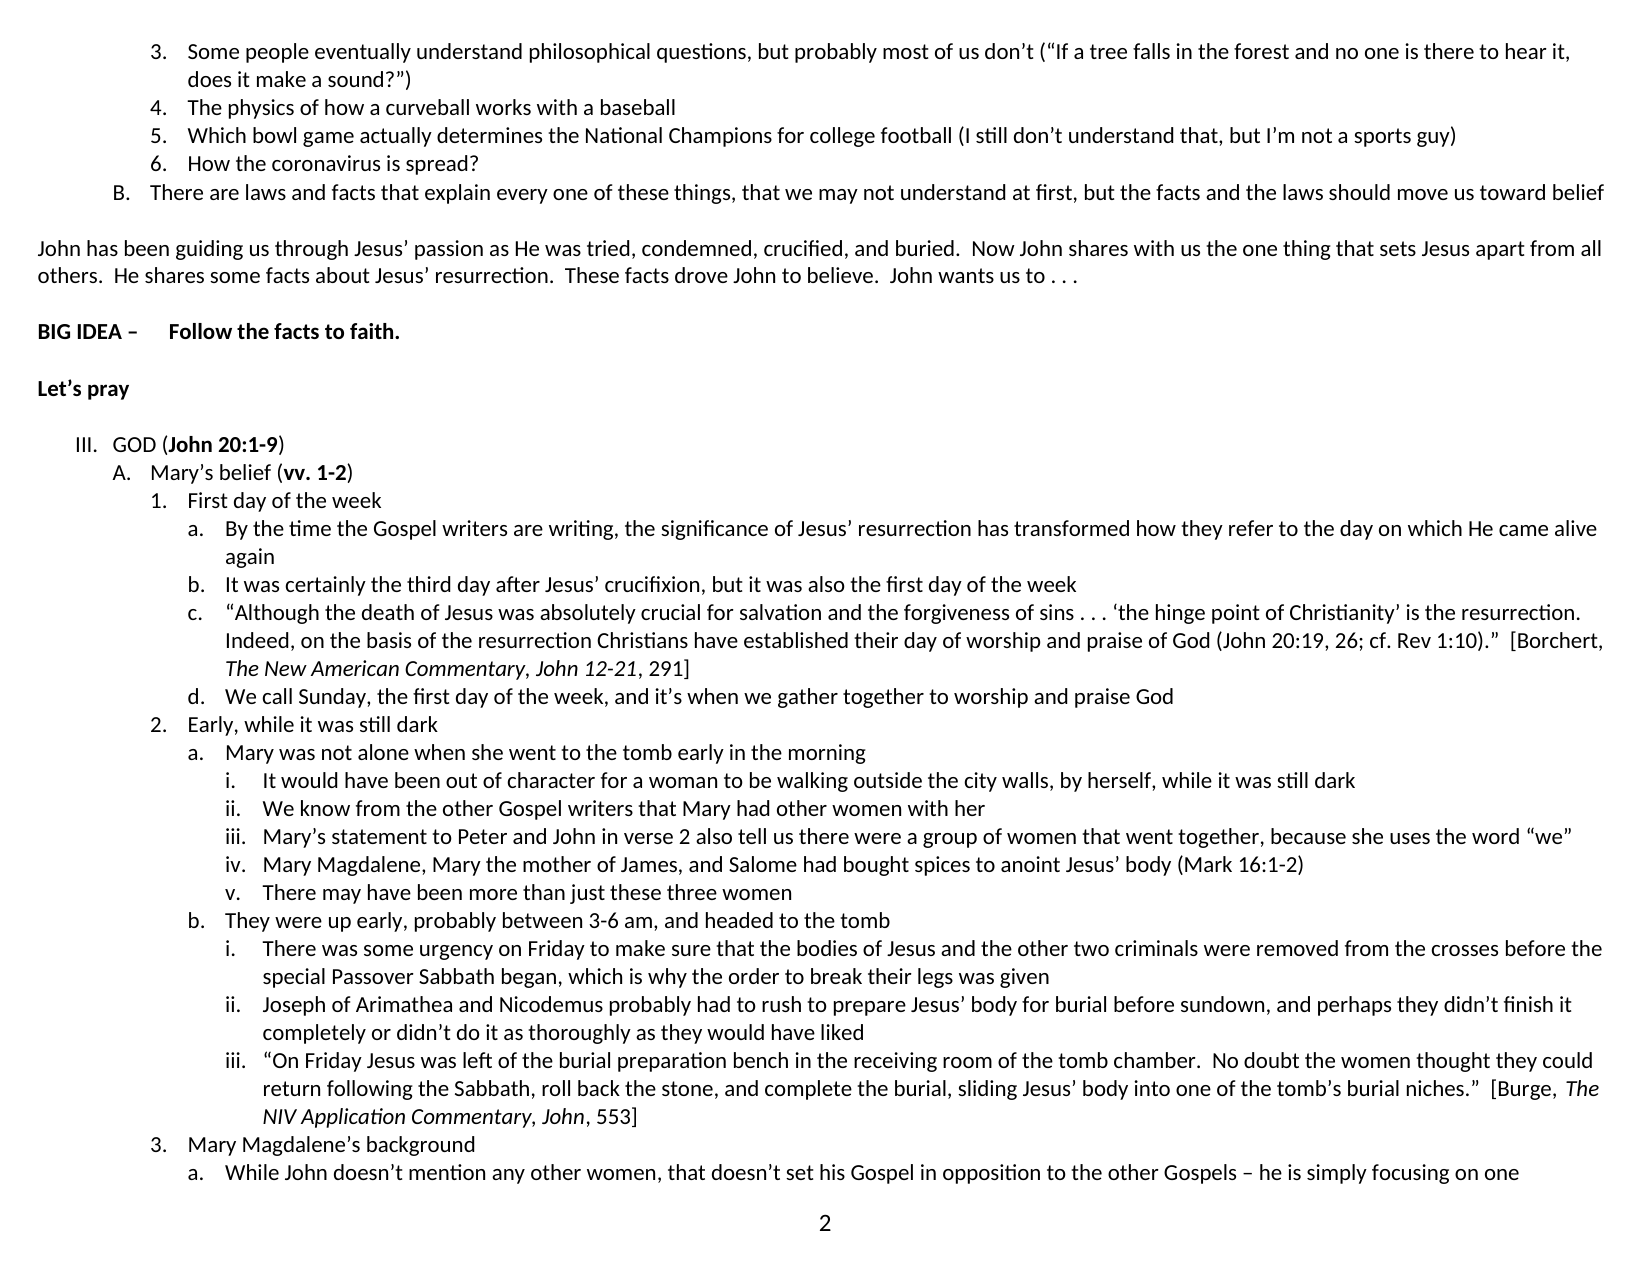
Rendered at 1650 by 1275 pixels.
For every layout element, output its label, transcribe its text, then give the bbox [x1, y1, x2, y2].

list While John doesn’t mention any other women, that doesn’t set his Gospel in opposition to the other Gospels – he is simply focusing on one [187, 1158, 1612, 1186]
list Some people eventually understand philosophical questions, but probably most of us don’t (“If a tree falls in the forest and no one is there to hear it, does it make a sound?”) [150, 37, 1612, 93]
list There may have been more than just these three women [225, 878, 1612, 906]
list We know from the other Gospel writers that Mary had other women with her [225, 794, 1612, 822]
list Mary’s statement to Peter and John in verse 2 also tell us there were a group of women that went together, because she uses the word “we” [225, 822, 1612, 850]
list Mary was not alone when she went to the tomb early in the morning [187, 738, 1612, 766]
list There are laws and facts that explain every one of these things, that we may not understand at first, but the facts and the laws should move us toward belief [112, 178, 1612, 206]
list Early, while it was still dark [150, 710, 1612, 738]
list “On Friday Jesus was left of the burial preparation bench in the receiving room of the tomb chamber. No doubt the women thought they could return following the Sabbath, roll back the stone, and complete the burial, sliding Jesus’ body into one of the tomb’s burial niches.” [Burge, The NIV Application Commentary, John, 553] [225, 1046, 1612, 1130]
list Which bowl game actually determines the National Champions for college football (I still don’t understand that, but I’m not a sports guy) [150, 122, 1612, 149]
list There was some urgency on Friday to make sure that the bodies of Jesus and the other two criminals were removed from the crosses before the special Passover Sabbath began, which is why the order to break their legs was given [225, 934, 1612, 990]
list They were up early, probably between 3-6 am, and headed to the tomb [187, 906, 1612, 934]
list Mary’s belief (vv. 1-2) [112, 458, 1612, 486]
text Let’s pray [37, 374, 1612, 402]
list Joseph of Arimathea and Nicodemus probably had to rush to prepare Jesus’ body for burial before sundown, and perhaps they didn’t finish it completely or didn’t do it as thoroughly as they would have liked [225, 990, 1612, 1046]
list It would have been out of character for a woman to be walking outside the city walls, by herself, while it was still dark [225, 766, 1612, 794]
list GOD (John 20:1-9) [75, 430, 1612, 458]
text John has been guiding us through Jesus’ passion as He was tried, condemned, crucified, and buried. Now John shares with us the one thing that sets Jesus apart from all others. He shares some facts about Jesus’ resurrection. These facts drove John to believe. John wants us to . . . [37, 234, 1612, 290]
list “Although the death of Jesus was absolutely crucial for salvation and the forgiveness of sins . . . ‘the hinge point of Christianity’ is the resurrection. Indeed, on the basis of the resurrection Christians have established their day of worship and praise of God (John 20:19, 26; cf. Rev 1:10).” [Borchert, The New American Commentary, John 12-21, 291] [187, 598, 1612, 682]
list How the coronavirus is spread? [150, 149, 1612, 178]
list The physics of how a curveball works with a baseball [150, 93, 1612, 122]
list Mary Magdalene’s background [150, 1130, 1612, 1158]
list By the time the Gospel writers are writing, the significance of Jesus’ resurrection has transformed how they refer to the day on which He came alive again [187, 514, 1612, 570]
list Mary Magdalene, Mary the mother of James, and Salome had bought spices to anoint Jesus’ body (Mark 16:1-2) [225, 850, 1612, 878]
list First day of the week [150, 486, 1612, 514]
list We call Sunday, the first day of the week, and it’s when we gather together to worship and praise God [187, 682, 1612, 710]
list It was certainly the third day after Jesus’ crucifixion, but it was also the first day of the week [187, 570, 1612, 598]
text BIG IDEA – Follow the facts to faith. [37, 318, 1612, 346]
